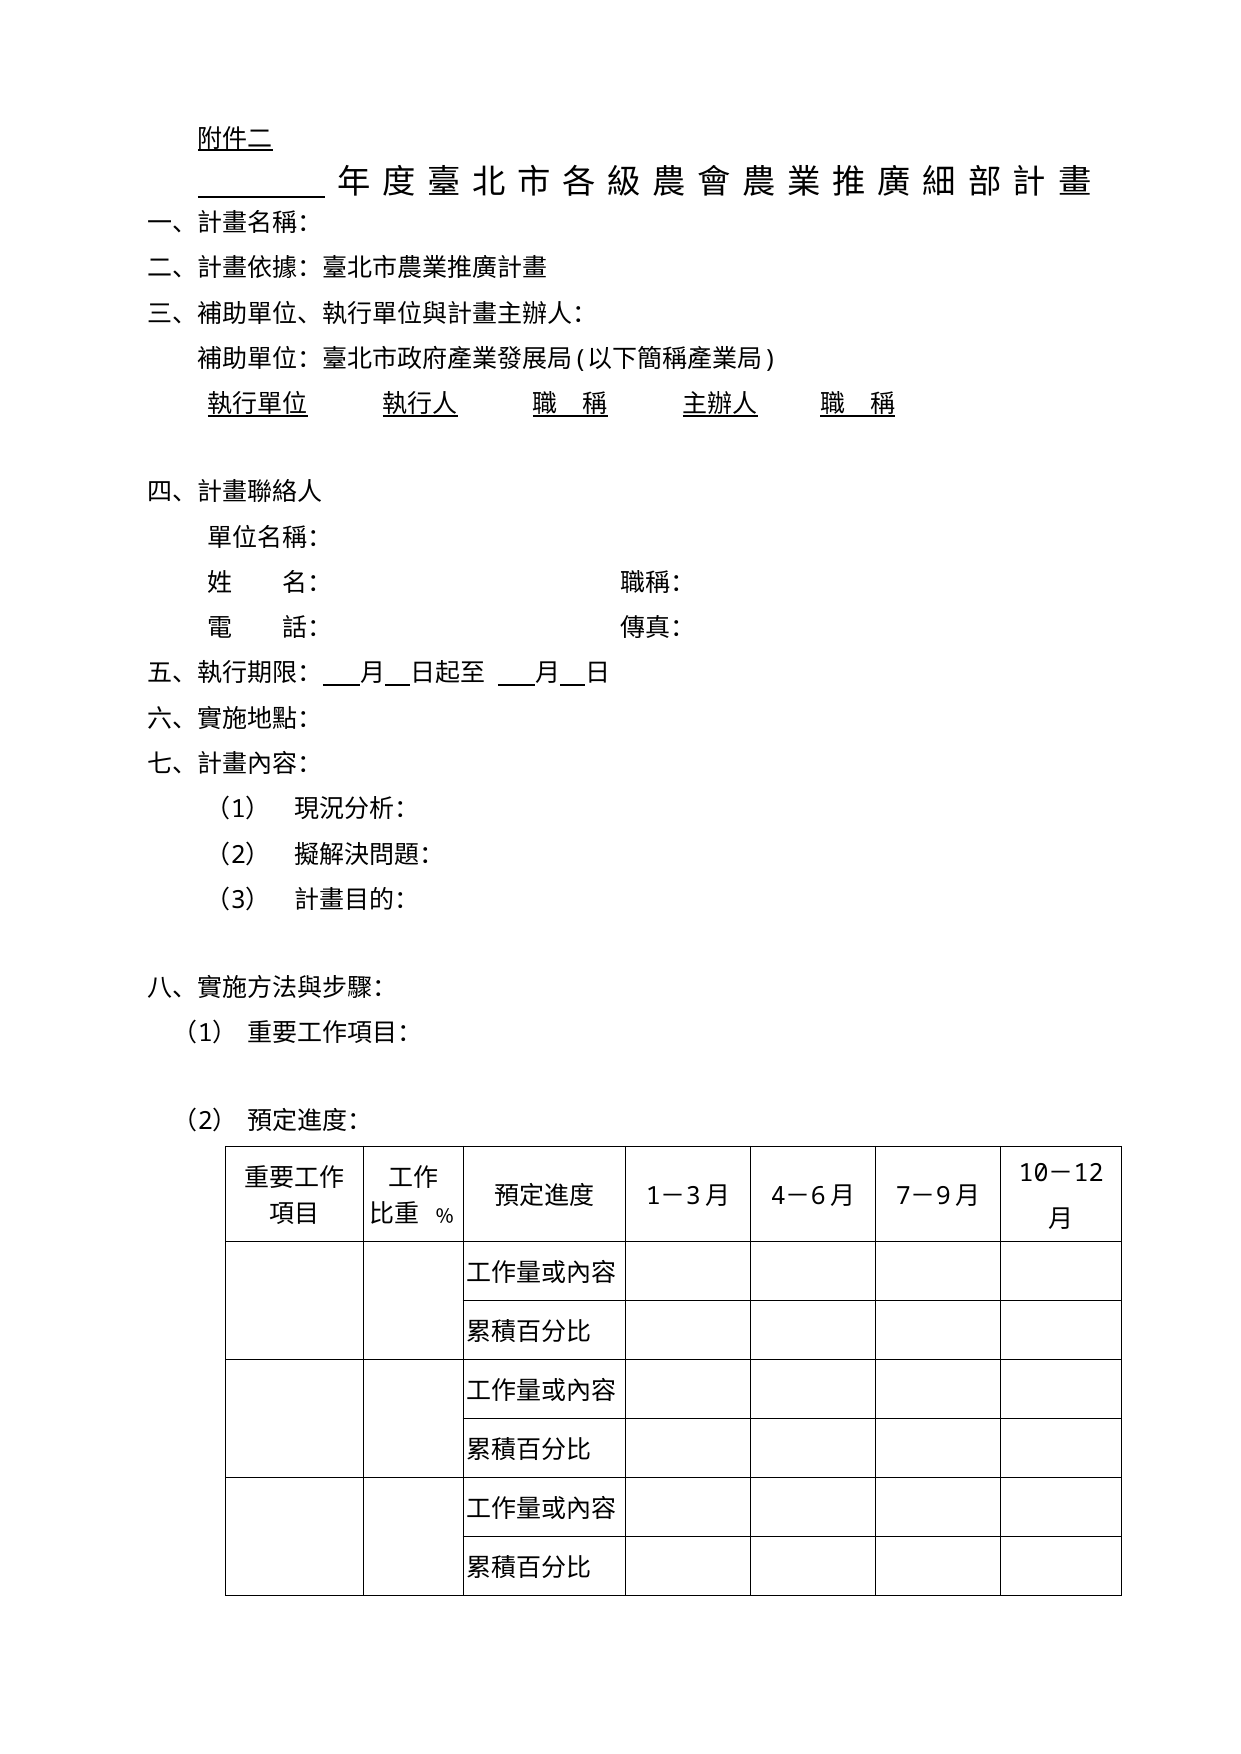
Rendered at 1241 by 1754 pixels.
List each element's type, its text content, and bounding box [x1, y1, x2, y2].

table_cell [626, 1478, 750, 1536]
table_cell [364, 1360, 463, 1477]
table_cell [751, 1478, 875, 1536]
text 三、補助單位、執行單位與計畫主辦人： [148, 293, 1092, 329]
table_cell [626, 1360, 750, 1418]
table_cell 累積百分比 [464, 1537, 625, 1595]
table_cell [1001, 1419, 1121, 1477]
list 現況分析： [206, 789, 1092, 825]
table_header 7－9月 [876, 1147, 1000, 1241]
text 一、計畫名稱： [148, 203, 1092, 239]
text 年度臺北市各級農會農業推廣細部計畫 [198, 154, 1092, 203]
table_header 10－12月 [1001, 1147, 1121, 1241]
list 預定進度： [173, 1100, 1092, 1137]
list 擬解決問題： [206, 834, 1092, 870]
table_cell [364, 1478, 463, 1595]
table_cell [1001, 1537, 1121, 1595]
table_cell 累積百分比 [464, 1419, 625, 1477]
text 附件二 [198, 118, 1092, 154]
text 二、計畫依據：臺北市農業推廣計畫 [148, 248, 1092, 284]
table_cell [751, 1301, 875, 1359]
table_cell [226, 1242, 363, 1359]
table_cell [751, 1537, 875, 1595]
table_cell [626, 1419, 750, 1477]
table_header 1－3月 [626, 1147, 750, 1241]
text 五、執行期限： 月 日起至 月 日 [148, 653, 1092, 689]
table_cell [626, 1537, 750, 1595]
table_cell 工作量或內容 [464, 1360, 625, 1418]
table_header 工作 比重 ﹪ [364, 1147, 463, 1241]
table_cell [751, 1419, 875, 1477]
table_cell [1001, 1301, 1121, 1359]
table_cell [226, 1360, 363, 1477]
list 重要工作項目： [173, 1013, 1092, 1049]
table_header 預定進度 [464, 1147, 625, 1241]
text 四、計畫聯絡人 [148, 472, 1092, 508]
text 補助單位：臺北市政府產業發展局(以下簡稱產業局) [148, 338, 1092, 375]
table_header 重要工作 項目 [226, 1147, 363, 1241]
table_cell [876, 1242, 1000, 1299]
table_cell [876, 1478, 1000, 1536]
text 執行單位 執行人 職 稱 主辦人 職 稱 [148, 384, 1092, 420]
table_cell [876, 1419, 1000, 1477]
table_cell 累積百分比 [464, 1301, 625, 1359]
table_cell [751, 1360, 875, 1418]
table_cell [626, 1301, 750, 1359]
list 計畫目的： [206, 879, 1092, 916]
text 七、計畫內容： [148, 743, 1092, 780]
table_cell 工作量或內容 [464, 1478, 625, 1536]
table_cell [876, 1537, 1000, 1595]
table_header 4－6月 [751, 1147, 875, 1241]
table_cell [226, 1478, 363, 1595]
table_cell [751, 1242, 875, 1299]
table_cell 工作量或內容 [464, 1242, 625, 1299]
text 姓 名： 職稱： [148, 562, 1092, 598]
table_cell [1001, 1478, 1121, 1536]
table_cell [876, 1301, 1000, 1359]
table_cell [626, 1242, 750, 1299]
text 電 話： 傳真： [148, 608, 1092, 644]
text 六、實施地點： [148, 698, 1092, 734]
text 八、實施方法與步驟： [148, 967, 1092, 1003]
table_cell [364, 1242, 463, 1359]
table_cell [1001, 1242, 1121, 1299]
table_cell [1001, 1360, 1121, 1418]
table_cell [876, 1360, 1000, 1418]
text 單位名稱： [148, 517, 1092, 553]
